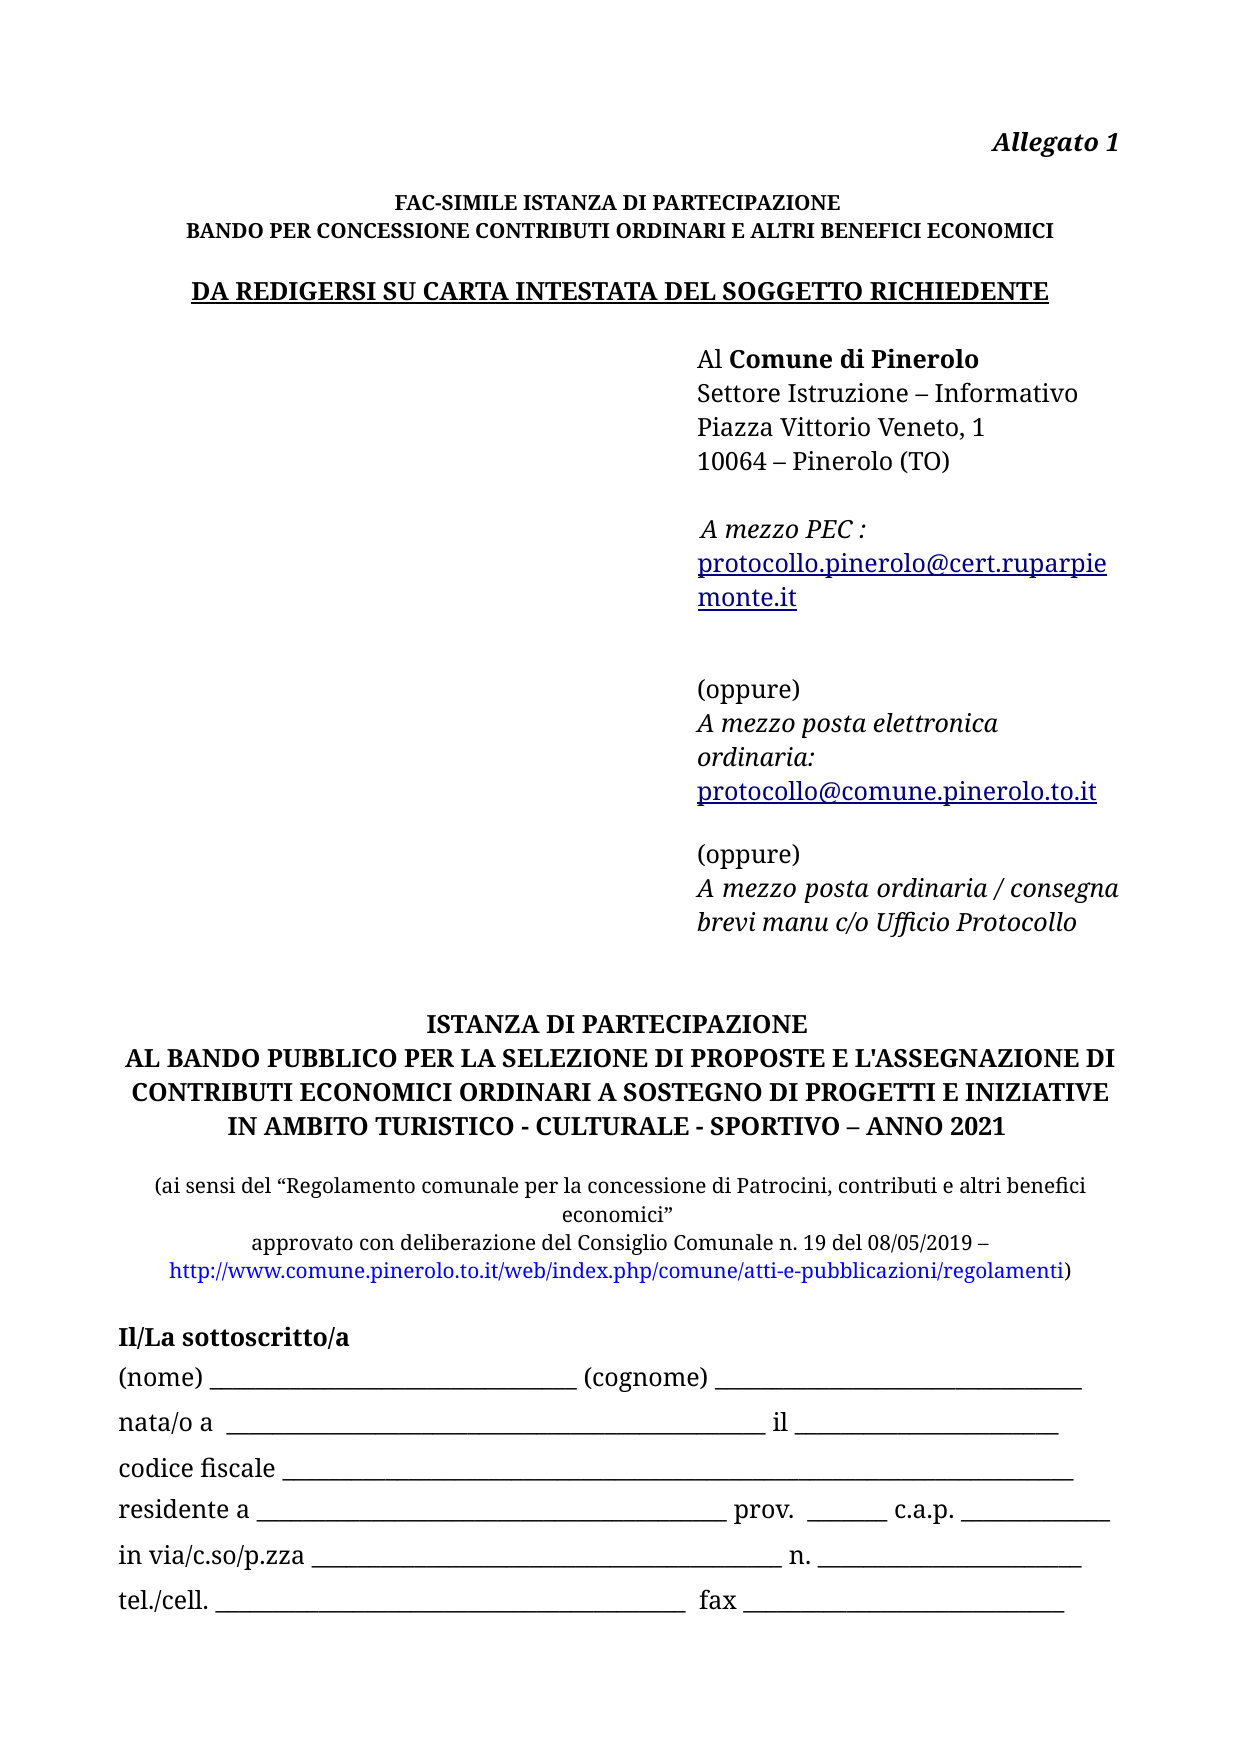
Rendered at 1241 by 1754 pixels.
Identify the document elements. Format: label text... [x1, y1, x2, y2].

text Il/La sottoscritto/a [118, 1319, 1122, 1353]
text AL BANDO PUBBLICO PER LA SELEZIONE DI PROPOSTE E L'ASSEGNAZIONE DI CONTRIBUTI ECONOMICI ORDINARI A SOSTEGNO DI PROGETTI E INIZIATIVE IN AMBITO TURISTICO - CULTURALE - SPORTIVO – ANNO 2021 [118, 1041, 1122, 1143]
text (oppure) [697, 671, 1122, 705]
text 10064 – Pinerolo (TO) [697, 443, 1122, 478]
text protocollo@comune.pinerolo.to.it [697, 773, 1122, 808]
text Piazza Vittorio Veneto, 1 [697, 409, 1122, 443]
text Settore Istruzione – Informativo [697, 375, 1122, 409]
text codice fiscale _____________________________________________________________________ residente a _________________________________________ prov. _______ c.a.p. _____________ [118, 1444, 1122, 1527]
text A mezzo posta elettronica ordinaria: [697, 705, 1122, 773]
text tel./cell. _________________________________________ fax ____________________________ [118, 1577, 1122, 1618]
text (nome) ________________________________ (cognome) ________________________________ [118, 1353, 1122, 1394]
text protocollo.pinerolo@cert.ruparpiemonte.it [697, 546, 1122, 614]
text FAC-SIMILE ISTANZA DI PARTECIPAZIONE [118, 188, 1122, 216]
text (ai sensi del “Regolamento comunale per la concessione di Patrocini, contributi e altri benefici economici” [118, 1171, 1122, 1228]
text Allegato 1 [118, 118, 1122, 159]
text (oppure) [697, 836, 1122, 870]
text A mezzo posta ordinaria / consegna brevi manu c/o Ufficio Protocollo [697, 870, 1122, 938]
text Al Comune di Pinerolo [697, 341, 1122, 375]
text approvato con deliberazione del Consiglio Comunale n. 19 del 08/05/2019 – http://www.comune.pinerolo.to.it/web/index.php/comune/atti-e-pubblicazioni/regolamenti) [118, 1228, 1122, 1285]
text A mezzo PEC : [700, 512, 1122, 546]
text DA REDIGERSI SU CARTA INTESTATA DEL SOGGETTO RICHIEDENTE [118, 273, 1122, 307]
text BANDO PER CONCESSIONE CONTRIBUTI ORDINARI E ALTRI BENEFICI ECONOMICI [118, 216, 1122, 245]
text ISTANZA DI PARTECIPAZIONE [118, 1007, 1122, 1041]
text in via/c.so/p.zza _________________________________________ n. _______________________ [118, 1531, 1122, 1572]
text nata/o a _______________________________________________ il _______________________ [118, 1399, 1122, 1440]
